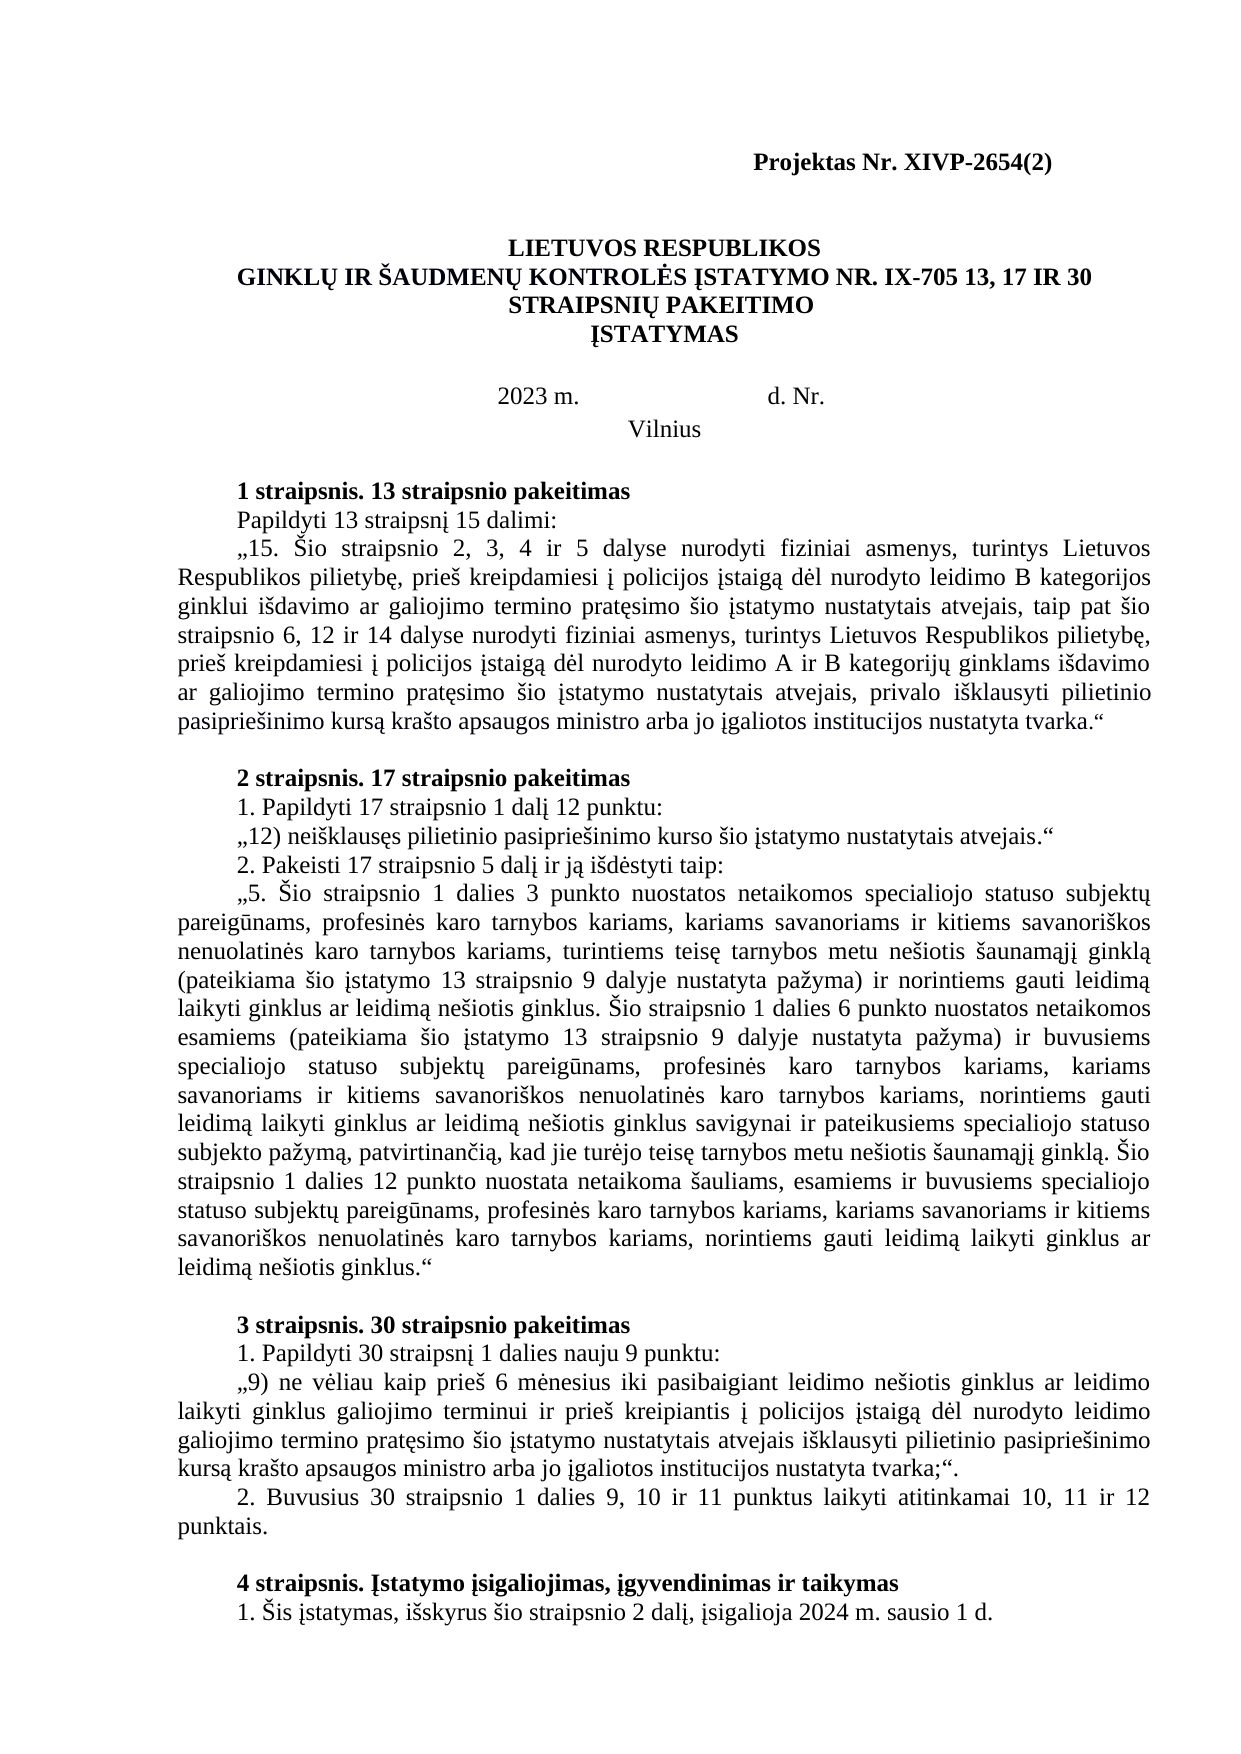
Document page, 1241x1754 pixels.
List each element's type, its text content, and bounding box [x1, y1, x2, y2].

text Projektas Nr. XIVP-2654(2) [753, 147, 1152, 176]
text „5. Šio straipsnio 1 dalies 3 punkto nuostatos netaikomos specialiojo statuso subjektų pareigūnams, profesinės karo tarnybos kariams, kariams savanoriams ir kitiems savanoriškos nenuolatinės karo tarnybos kariams, turintiems teisę tarnybos metu nešiotis šaunamąjį ginklą (pateikiama šio įstatymo 13 straipsnio 9 dalyje nustatyta pažyma) ir norintiems gauti leidimą laikyti ginklus ar leidimą nešiotis ginklus. Šio straipsnio 1 dalies 6 punkto nuostatos netaikomos esamiems (pateikiama šio įstatymo 13 straipsnio 9 dalyje nustatyta pažyma) ir buvusiems specialiojo statuso subjektų pareigūnams, profesinės karo tarnybos kariams, kariams savanoriams ir kitiems savanoriškos nenuolatinės karo tarnybos kariams, norintiems gauti leidimą laikyti ginklus ar leidimą nešiotis ginklus savigynai ir pateikusiems specialiojo statuso subjekto pažymą, patvirtinančią, kad jie turėjo teisę tarnybos metu nešiotis šaunamąjį ginklą. Šio straipsnio 1 dalies 12 punkto nuostata netaikoma šauliams, esamiems ir buvusiems specialiojo statuso subjektų pareigūnams, profesinės karo tarnybos kariams, kariams savanoriams ir kitiems savanoriškos nenuolatinės karo tarnybos kariams, norintiems gauti leidimą laikyti ginklus ar leidimą nešiotis ginklus.“ [177, 878, 1152, 1281]
text 3 straipsnis. 30 straipsnio pakeitimas [177, 1310, 1152, 1338]
text 4 straipsnis. Įstatymo įsigaliojimas, įgyvendinimas ir taikymas [177, 1568, 1152, 1597]
text „9) ne vėliau kaip prieš 6 mėnesius iki pasibaigiant leidimo nešiotis ginklus ar leidimo laikyti ginklus galiojimo terminui ir prieš kreipiantis į policijos įstaigą dėl nurodyto leidimo galiojimo termino pratęsimo šio įstatymo nustatytais atvejais išklausyti pilietinio pasipriešinimo kursą krašto apsaugos ministro arba jo įgaliotos institucijos nustatyta tvarka;“. [177, 1367, 1152, 1482]
text 2 straipsnis. 17 straipsnio pakeitimas [177, 763, 1152, 792]
text Papildyti 13 straipsnį 15 dalimi: [177, 505, 1152, 533]
text 1 straipsnis. 13 straipsnio pakeitimas [177, 476, 1152, 505]
text 1. Šis įstatymas, išskyrus šio straipsnio 2 dalį, įsigalioja 2024 m. sausio 1 d. [177, 1597, 1152, 1626]
text 1. Papildyti 17 straipsnio 1 dalį 12 punktu: [177, 792, 1152, 821]
text GINKLŲ IR ŠAUDMENŲ KONTROLĖS įstatymo NR. IX-705 13, 17 ir 30 STRAIPSNIŲ PAKEITIMO [177, 262, 1152, 319]
text LIETUVOS RESPUBLIKOS [177, 233, 1152, 262]
text „15. Šio straipsnio 2, 3, 4 ir 5 dalyse nurodyti fiziniai asmenys, turintys Lietuvos Respublikos pilietybę, prieš kreipdamiesi į policijos įstaigą dėl nurodyto leidimo B kategorijos ginklui išdavimo ar galiojimo termino pratęsimo šio įstatymo nustatytais atvejais, taip pat šio straipsnio 6, 12 ir 14 dalyse nurodyti fiziniai asmenys, turintys Lietuvos Respublikos pilietybę, prieš kreipdamiesi į policijos įstaigą dėl nurodyto leidimo A ir B kategorijų ginklams išdavimo ar galiojimo termino pratęsimo šio įstatymo nustatytais atvejais, privalo išklausyti pilietinio pasipriešinimo kursą krašto apsaugos ministro arba jo įgaliotos institucijos nustatyta tvarka.“ [177, 533, 1152, 735]
text 2. Buvusius 30 straipsnio 1 dalies 9, 10 ir 11 punktus laikyti atitinkamai 10, 11 ir 12 punktais. [177, 1482, 1152, 1540]
text ĮSTATYMAS [177, 319, 1152, 348]
text 1. Papildyti 30 straipsnį 1 dalies nauju 9 punktu: [177, 1338, 1152, 1367]
text 2023 m. d. Nr. [177, 381, 1152, 410]
text 2. Pakeisti 17 straipsnio 5 dalį ir ją išdėstyti taip: [177, 850, 1152, 878]
text „12) neišklausęs pilietinio pasipriešinimo kurso šio įstatymo nustatytais atvejais.“ [177, 821, 1152, 850]
text Vilnius [177, 414, 1152, 443]
